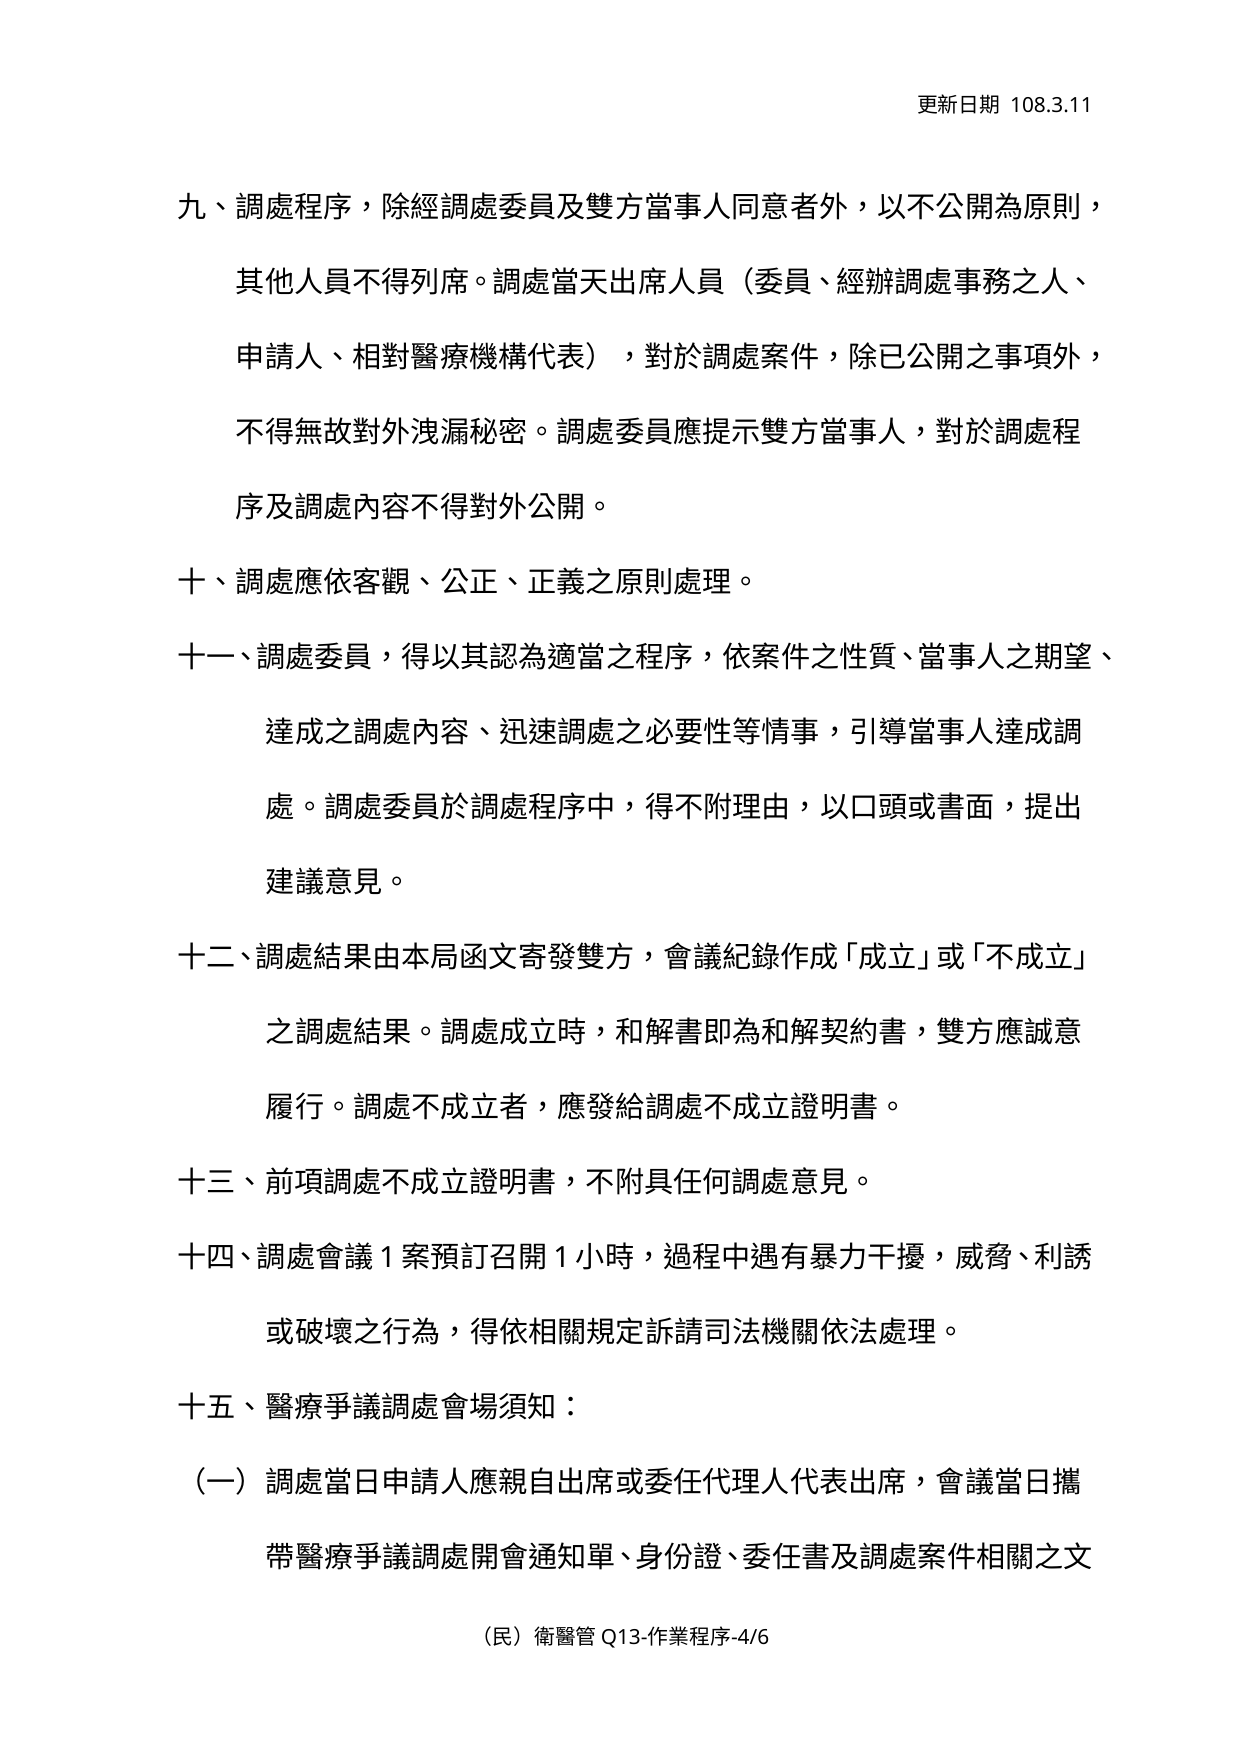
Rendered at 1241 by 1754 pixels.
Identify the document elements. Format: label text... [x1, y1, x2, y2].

text 九、調處程序，除經調處委員及雙方當事人同意者外，以不公開為原則，其他人員不得列席。調處當天出席人員（委員、經辦調處事務之人、申請人、相對醫療機構代表），對於調處案件，除已公開之事項外，不得無故對外洩漏秘密。調處委員應提示雙方當事人，對於調處程序及調處內容不得對外公開。 [177, 167, 1092, 542]
text 十四、調處會議1案預訂召開1小時，過程中遇有暴力干擾，威脅、利誘或破壞之行為，得依相關規定訴請司法機關依法處理。 [177, 1217, 1092, 1367]
text 十三、前項調處不成立證明書，不附具任何調處意見。 [177, 1142, 1092, 1217]
text 十二、調處結果由本局函文寄發雙方，會議紀錄作成「成立」或「不成立」之調處結果。調處成立時，和解書即為和解契約書，雙方應誠意履行。調處不成立者，應發給調處不成立證明書。 [177, 917, 1092, 1142]
text 十五、醫療爭議調處會場須知： [177, 1367, 1092, 1442]
text 十一、調處委員，得以其認為適當之程序，依案件之性質、當事人之期望、達成之調處內容、迅速調處之必要性等情事，引導當事人達成調處。調處委員於調處程序中，得不附理由，以口頭或書面，提出建議意見。 [177, 617, 1092, 917]
text 十、調處應依客觀、公正、正義之原則處理。 [177, 542, 1092, 617]
text （一）調處當日申請人應親自出席或委任代理人代表出席，會議當日攜帶醫療爭議調處開會通知單、身份證、委任書及調處案件相關之文 [177, 1442, 1092, 1592]
